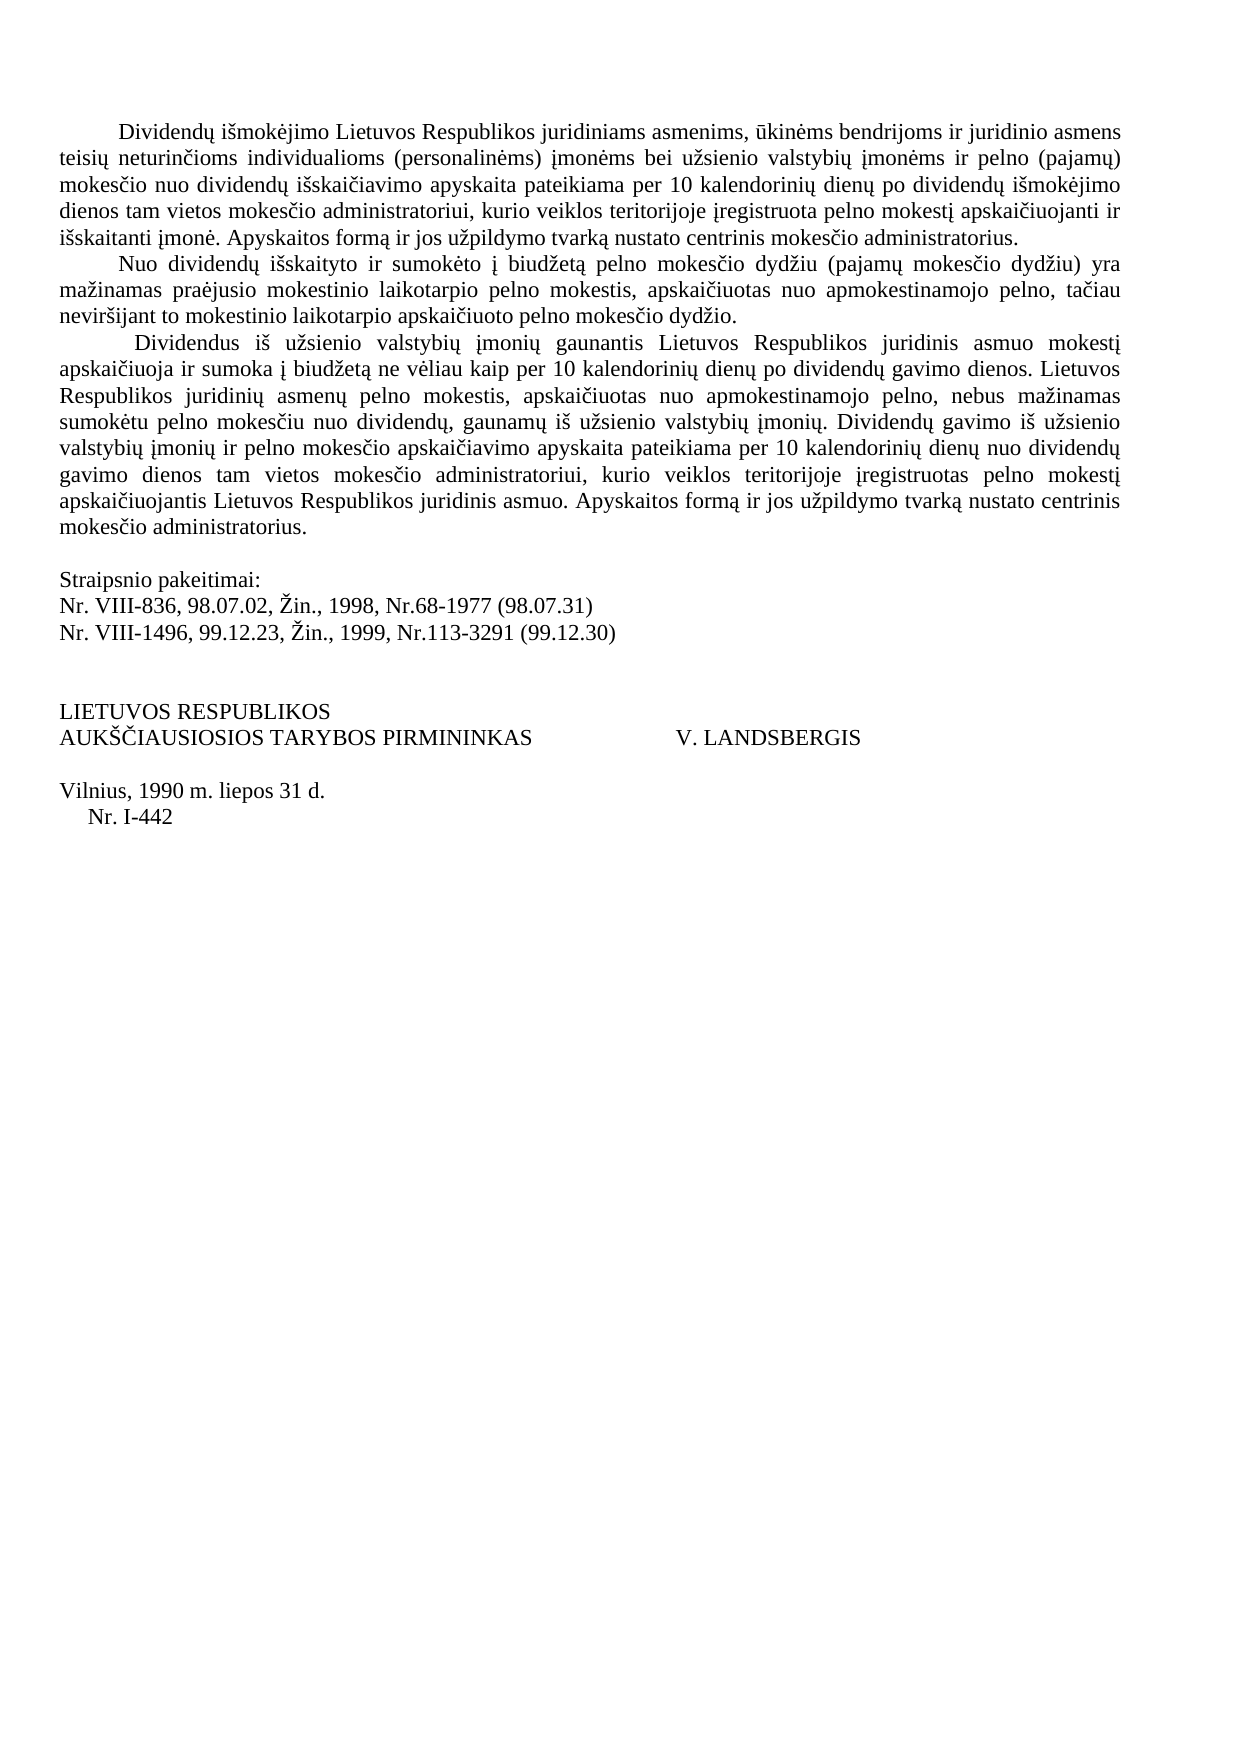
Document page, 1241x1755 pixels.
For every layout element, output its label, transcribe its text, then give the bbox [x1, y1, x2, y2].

text Vilnius, 1990 m. liepos 31 d. [59, 777, 1122, 803]
text AUKŠČIAUSIOSIOS TARYBOS PIRMININKAS V. LANDSBERGIS [59, 724, 1122, 751]
text Nr. VIII-836, 98.07.02, Žin., 1998, Nr.68-1977 (98.07.31) [59, 592, 1122, 619]
text Straipsnio pakeitimai: [59, 566, 1122, 592]
text LIETUVOS RESPUBLIKOS [59, 698, 1122, 724]
text Dividendų išmokėjimo Lietuvos Respublikos juridiniams asmenims, ūkinėms bendrijoms ir juridinio asmens teisių neturinčioms individualioms (personalinėms) įmonėms bei užsienio valstybių įmonėms ir pelno (pajamų) mokesčio nuo dividendų išskaičiavimo apyskaita pateikiama per 10 kalendorinių dienų po dividendų išmokėjimo dienos tam vietos mokesčio administratoriui, kurio veiklos teritorijoje įregistruota pelno mokestį apskaičiuojanti ir išskaitanti įmonė. Apyskaitos formą ir jos užpildymo tvarką nustato centrinis mokesčio administratorius. [59, 118, 1122, 250]
text Dividendus iš užsienio valstybių įmonių gaunantis Lietuvos Respublikos juridinis asmuo mokestį apskaičiuoja ir sumoka į biudžetą ne vėliau kaip per 10 kalendorinių dienų po dividendų gavimo dienos. Lietuvos Respublikos juridinių asmenų pelno mokestis, apskaičiuotas nuo apmokestinamojo pelno, nebus mažinamas sumokėtu pelno mokesčiu nuo dividendų, gaunamų iš užsienio valstybių įmonių. Dividendų gavimo iš užsienio valstybių įmonių ir pelno mokesčio apskaičiavimo apyskaita pateikiama per 10 kalendorinių dienų nuo dividendų gavimo dienos tam vietos mokesčio administratoriui, kurio veiklos teritorijoje įregistruotas pelno mokestį apskaičiuojantis Lietuvos Respublikos juridinis asmuo. Apyskaitos formą ir jos užpildymo tvarką nustato centrinis mokesčio administratorius. [59, 329, 1122, 540]
text Nuo dividendų išskaityto ir sumokėto į biudžetą pelno mokesčio dydžiu (pajamų mokesčio dydžiu) yra mažinamas praėjusio mokestinio laikotarpio pelno mokestis, apskaičiuotas nuo apmokestinamojo pelno, tačiau neviršijant to mokestinio laikotarpio apskaičiuoto pelno mokesčio dydžio. [59, 250, 1122, 329]
text Nr. VIII-1496, 99.12.23, Žin., 1999, Nr.113-3291 (99.12.30) [59, 619, 1122, 645]
text Nr. I-442 [59, 803, 1122, 830]
